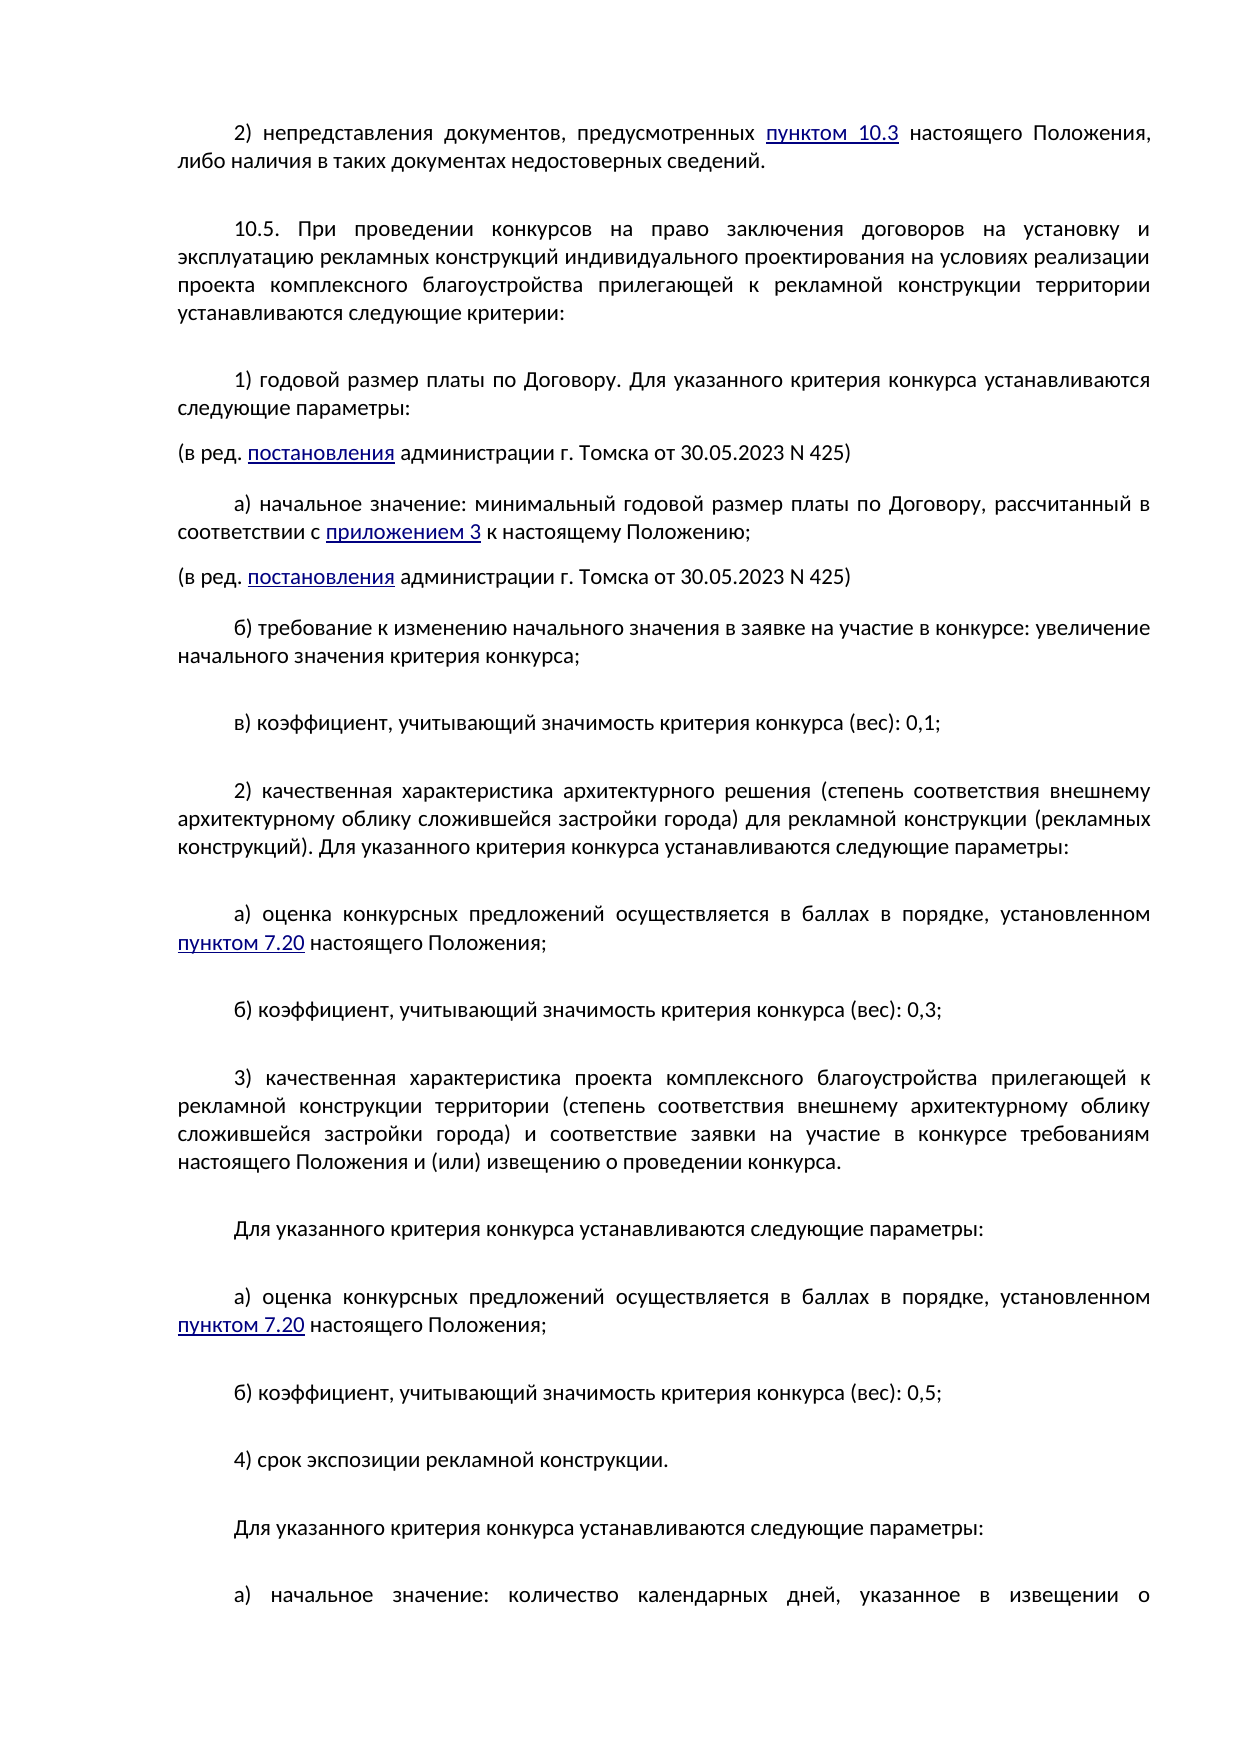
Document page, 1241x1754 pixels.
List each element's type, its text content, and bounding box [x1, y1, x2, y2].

text а) начальное значение: количество календарных дней, указанное в извещении о [177, 1581, 1152, 1608]
text б) коэффициент, учитывающий значимость критерия конкурса (вес): 0,3; [177, 995, 1152, 1023]
text а) начальное значение: минимальный годовой размер платы по Договору, рассчитанный в соответствии с приложением 3 к настоящему Положению; [177, 489, 1152, 545]
text (в ред. постановления администрации г. Томска от 30.05.2023 N 425) [177, 438, 1152, 466]
text б) требование к изменению начального значения в заявке на участие в конкурсе: увеличение начального значения критерия конкурса; [177, 613, 1152, 669]
text 4) срок экспозиции рекламной конструкции. [177, 1445, 1152, 1473]
text а) оценка конкурсных предложений осуществляется в баллах в порядке, установленном пунктом 7.20 настоящего Положения; [177, 1282, 1152, 1338]
text в) коэффициент, учитывающий значимость критерия конкурса (вес): 0,1; [177, 708, 1152, 736]
text 2) непредставления документов, предусмотренных пунктом 10.3 настоящего Положения, либо наличия в таких документах недостоверных сведений. [177, 118, 1152, 174]
text (в ред. постановления администрации г. Томска от 30.05.2023 N 425) [177, 562, 1152, 590]
text 10.5. При проведении конкурсов на право заключения договоров на установку и эксплуатацию рекламных конструкций индивидуального проектирования на условиях реализации проекта комплексного благоустройства прилегающей к рекламной конструкции территории устанавливаются следующие критерии: [177, 214, 1152, 326]
text 2) качественная характеристика архитектурного решения (степень соответствия внешнему архитектурному облику сложившейся застройки города) для рекламной конструкции (рекламных конструкций). Для указанного критерия конкурса устанавливаются следующие параметры: [177, 776, 1152, 860]
text 1) годовой размер платы по Договору. Для указанного критерия конкурса устанавливаются следующие параметры: [177, 365, 1152, 421]
text а) оценка конкурсных предложений осуществляется в баллах в порядке, установленном пунктом 7.20 настоящего Положения; [177, 899, 1152, 956]
text Для указанного критерия конкурса устанавливаются следующие параметры: [177, 1214, 1152, 1242]
text б) коэффициент, учитывающий значимость критерия конкурса (вес): 0,5; [177, 1378, 1152, 1406]
text Для указанного критерия конкурса устанавливаются следующие параметры: [177, 1513, 1152, 1541]
text 3) качественная характеристика проекта комплексного благоустройства прилегающей к рекламной конструкции территории (степень соответствия внешнему архитектурному облику сложившейся застройки города) и соответствие заявки на участие в конкурсе требованиям настоящего Положения и (или) извещению о проведении конкурса. [177, 1063, 1152, 1175]
